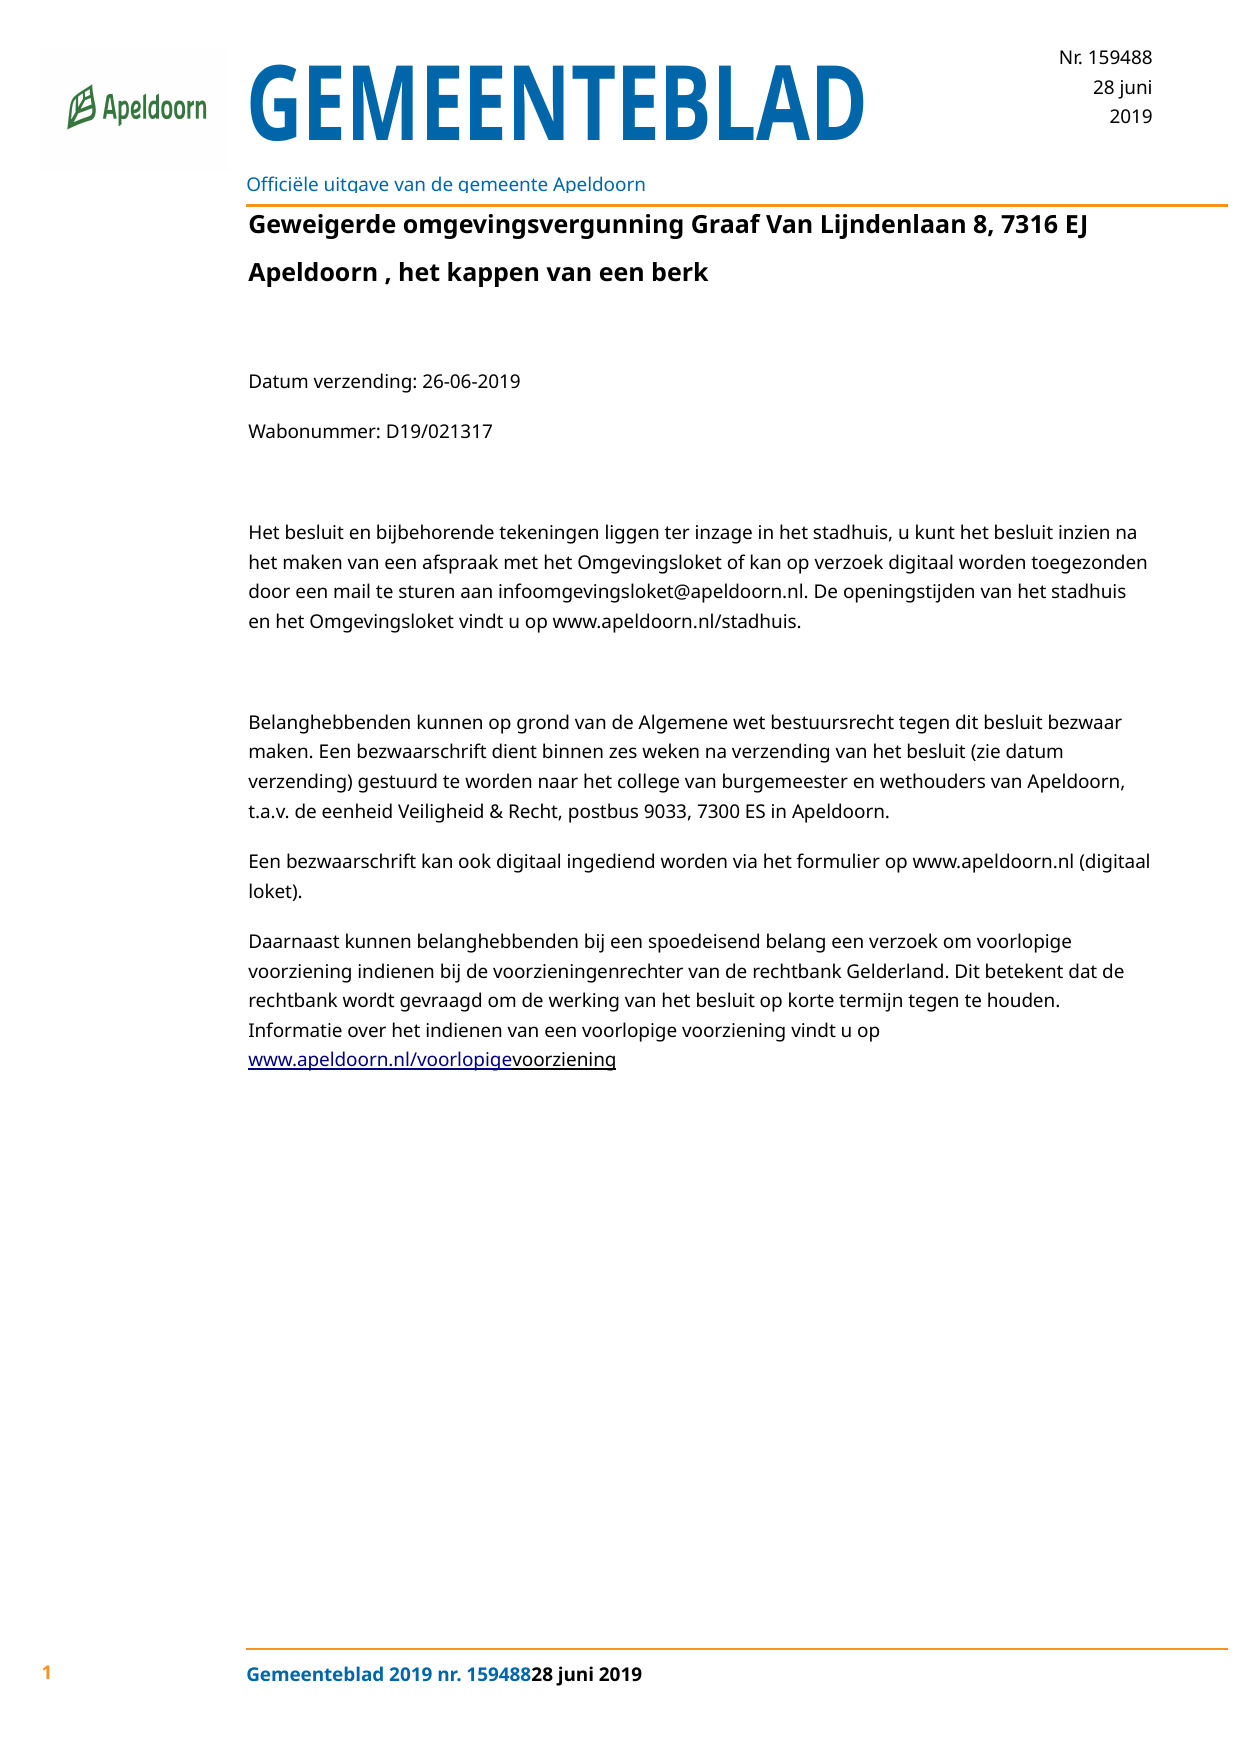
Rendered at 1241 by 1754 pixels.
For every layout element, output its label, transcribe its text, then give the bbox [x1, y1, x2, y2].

text Datum verzending: 26-06-2019 [248, 368, 1152, 394]
text Wabonummer: D19/021317 [248, 419, 1152, 444]
text Het besluit en bijbehorende tekeningen liggen ter inzage in het stadhuis, u kunt het besluit inzien na het maken van een afspraak met het Omgevingsloket of kan op verzoek digitaal worden toegezonden door een mail te sturen aan infoomgevingsloket@apeldoorn.nl. De openingstijden van het stadhuis en het Omgevingsloket vindt u op www.apeldoorn.nl/stadhuis. [248, 519, 1152, 634]
text Geweigerde omgevingsvergunning Graaf Van Lijndenlaan 8, 7316 EJ Apeldoorn , het kappen van een berk [248, 207, 1152, 288]
text Daarnaast kunnen belanghebbenden bij een spoedeisend belang een verzoek om voorlopige voorziening indienen bij de voorzieningenrechter van de rechtbank Gelderland. Dit betekent dat de rechtbank wordt gevraagd om de werking van het besluit op korte termijn tegen te houden. Informatie over het indienen van een voorlopige voorziening vindt u op www.apeldoorn.nl/voorlopigevoorziening [248, 928, 1152, 1072]
picture [41, 47, 231, 172]
text Een bezwaarschrift kan ook digitaal ingediend worden via het formulier op www.apeldoorn.nl (digitaal loket). [248, 848, 1152, 904]
text Belanghebbenden kunnen op grond van de Algemene wet bestuursrecht tegen dit besluit bezwaar maken. Een bezwaarschrift dient binnen zes weken na verzending van het besluit (zie datum verzending) gestuurd te worden naar het college van burgemeester en wethouders van Apeldoorn, t.a.v. de eenheid Veiligheid & Recht, postbus 9033, 7300 ES in Apeldoorn. [248, 709, 1152, 824]
